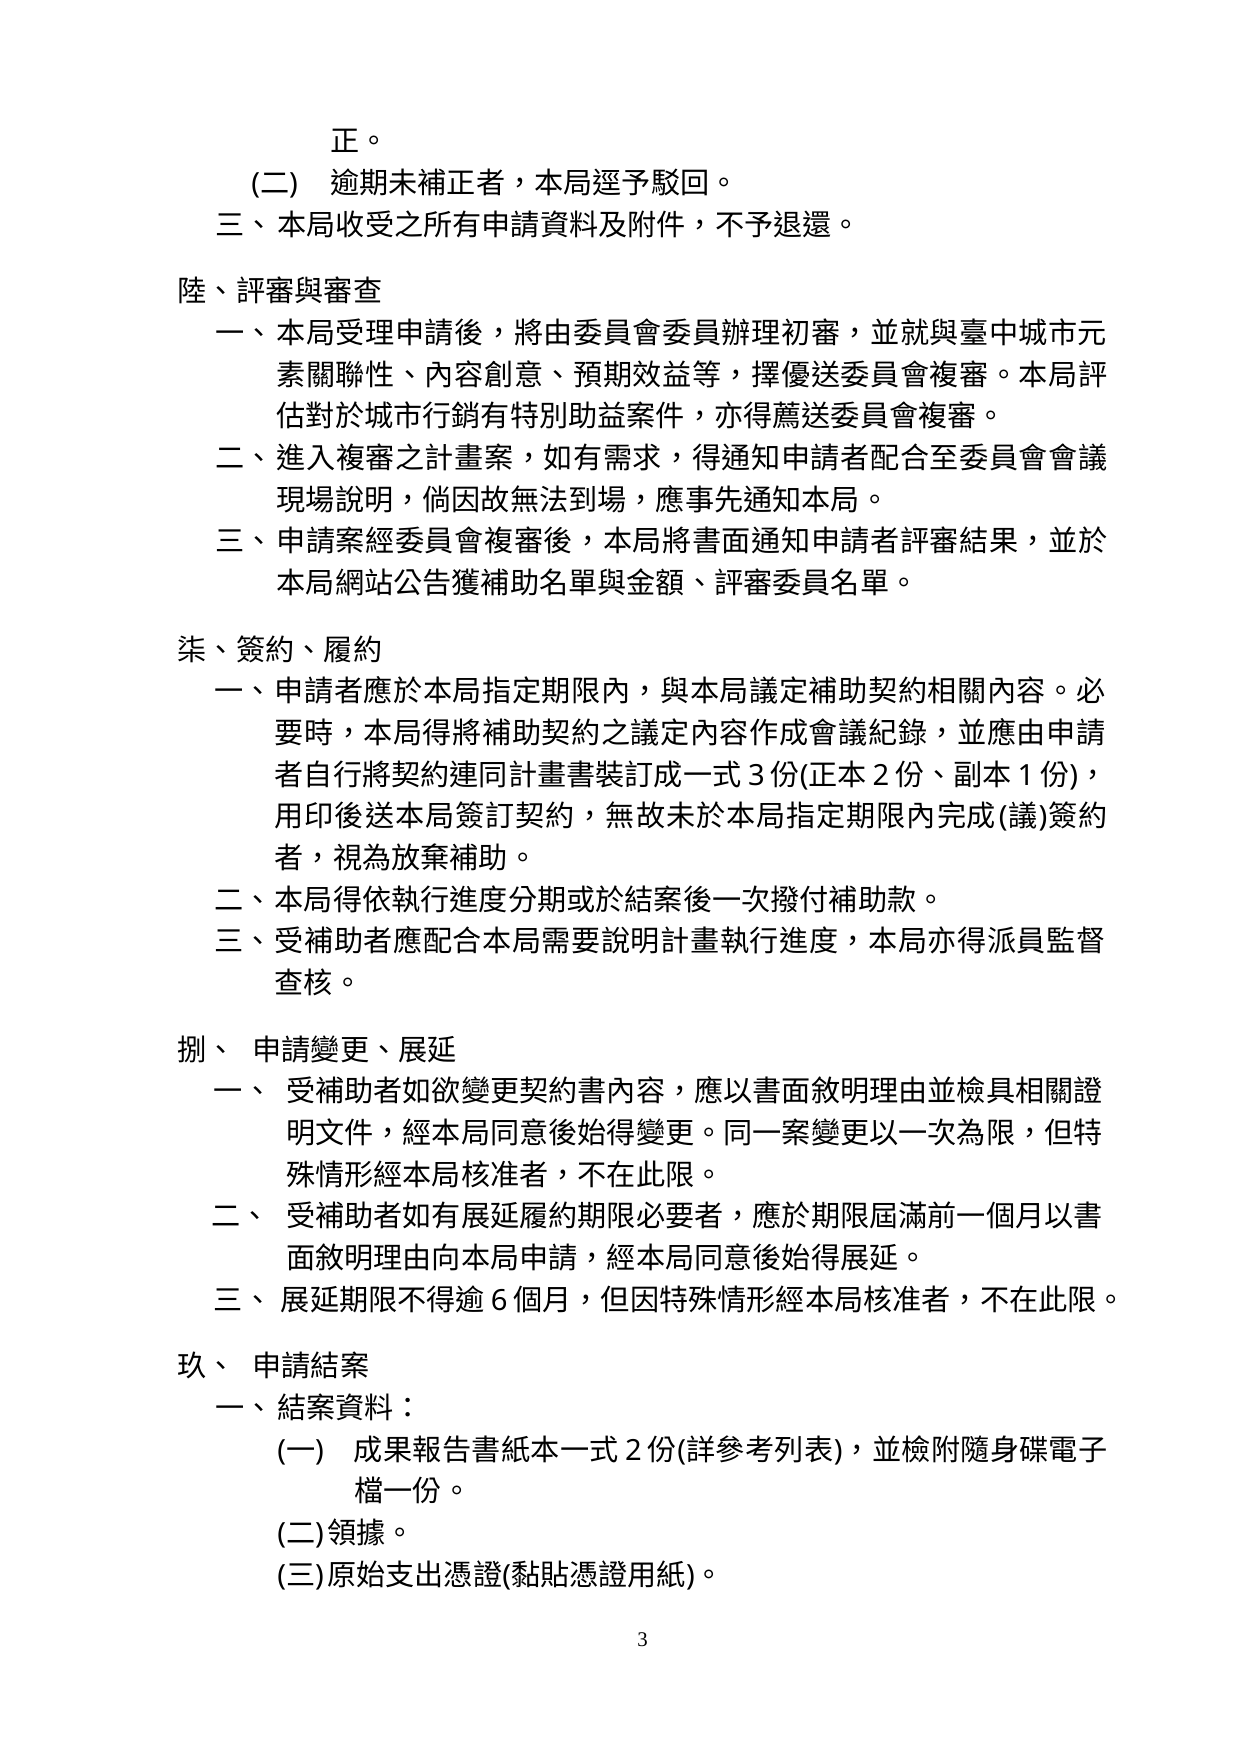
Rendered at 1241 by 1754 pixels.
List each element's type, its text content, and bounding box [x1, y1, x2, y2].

list 展延期限不得逾6個月，但因特殊情形經本局核准者，不在此限。 [214, 1277, 1107, 1318]
list 評審與審查 [177, 268, 1107, 310]
list 進入複審之計畫案，如有需求，得通知申請者配合至委員會會議現場說明，倘因故無法到場，應事先通知本局。 [215, 435, 1107, 518]
list 本局受理申請後，將由委員會委員辦理初審，並就與臺中城市元素關聯性、內容創意、預期效益等，擇優送委員會複審。本局評估對於城市行銷有特別助益案件，亦得薦送委員會複審。 [215, 310, 1107, 435]
list 本局收受之所有申請資料及附件，不予退還。 [215, 202, 1107, 243]
list 申請變更、展延 [177, 1027, 1107, 1068]
list 申請結案 [177, 1343, 1107, 1385]
list 結案資料： [215, 1385, 1107, 1427]
list 受補助者如有展延履約期限必要者，應於期限屆滿前一個月以書面敘明理由向本局申請，經本局同意後始得展延。 [211, 1193, 1107, 1277]
list 逾期未補正者，本局逕予駁回。 [251, 160, 1107, 202]
list 申請者應於本局指定期限內，與本局議定補助契約相關內容。必要時，本局得將補助契約之議定內容作成會議紀錄，並應由申請者自行將契約連同計畫書裝訂成一式3份(正本2份、副本1份)，用印後送本局簽訂契約，無故未於本局指定期限內完成(議)簽約者，視為放棄補助。 [214, 668, 1107, 877]
list 受補助者應配合本局需要說明計畫執行進度，本局亦得派員監督查核。 [214, 918, 1107, 1002]
list 成果報告書紙本一式2份(詳參考列表)，並檢附隨身碟電子檔一份。 [277, 1427, 1107, 1510]
list 申請案經委員會複審後，本局將書面通知申請者評審結果，並於本局網站公告獲補助名單與金額、評審委員名單。 [215, 518, 1107, 602]
list 本局得依執行進度分期或於結案後一次撥付補助款。 [274, 877, 1107, 918]
list 簽約、履約 [177, 627, 1107, 668]
list 受補助者如欲變更契約書內容，應以書面敘明理由並檢具相關證明文件，經本局同意後始得變更。同一案變更以一次為限，但特殊情形經本局核准者，不在此限。 [214, 1068, 1107, 1193]
list 領據。 [277, 1510, 1107, 1552]
list 原始支出憑證(黏貼憑證用紙)。 [277, 1552, 1107, 1593]
list 本局先就申請者資格及應備文件資料進行書面審核，如有記載不全或應檢附之證明文件不全者，應於本局指定期限內補正。 [251, 118, 1107, 160]
